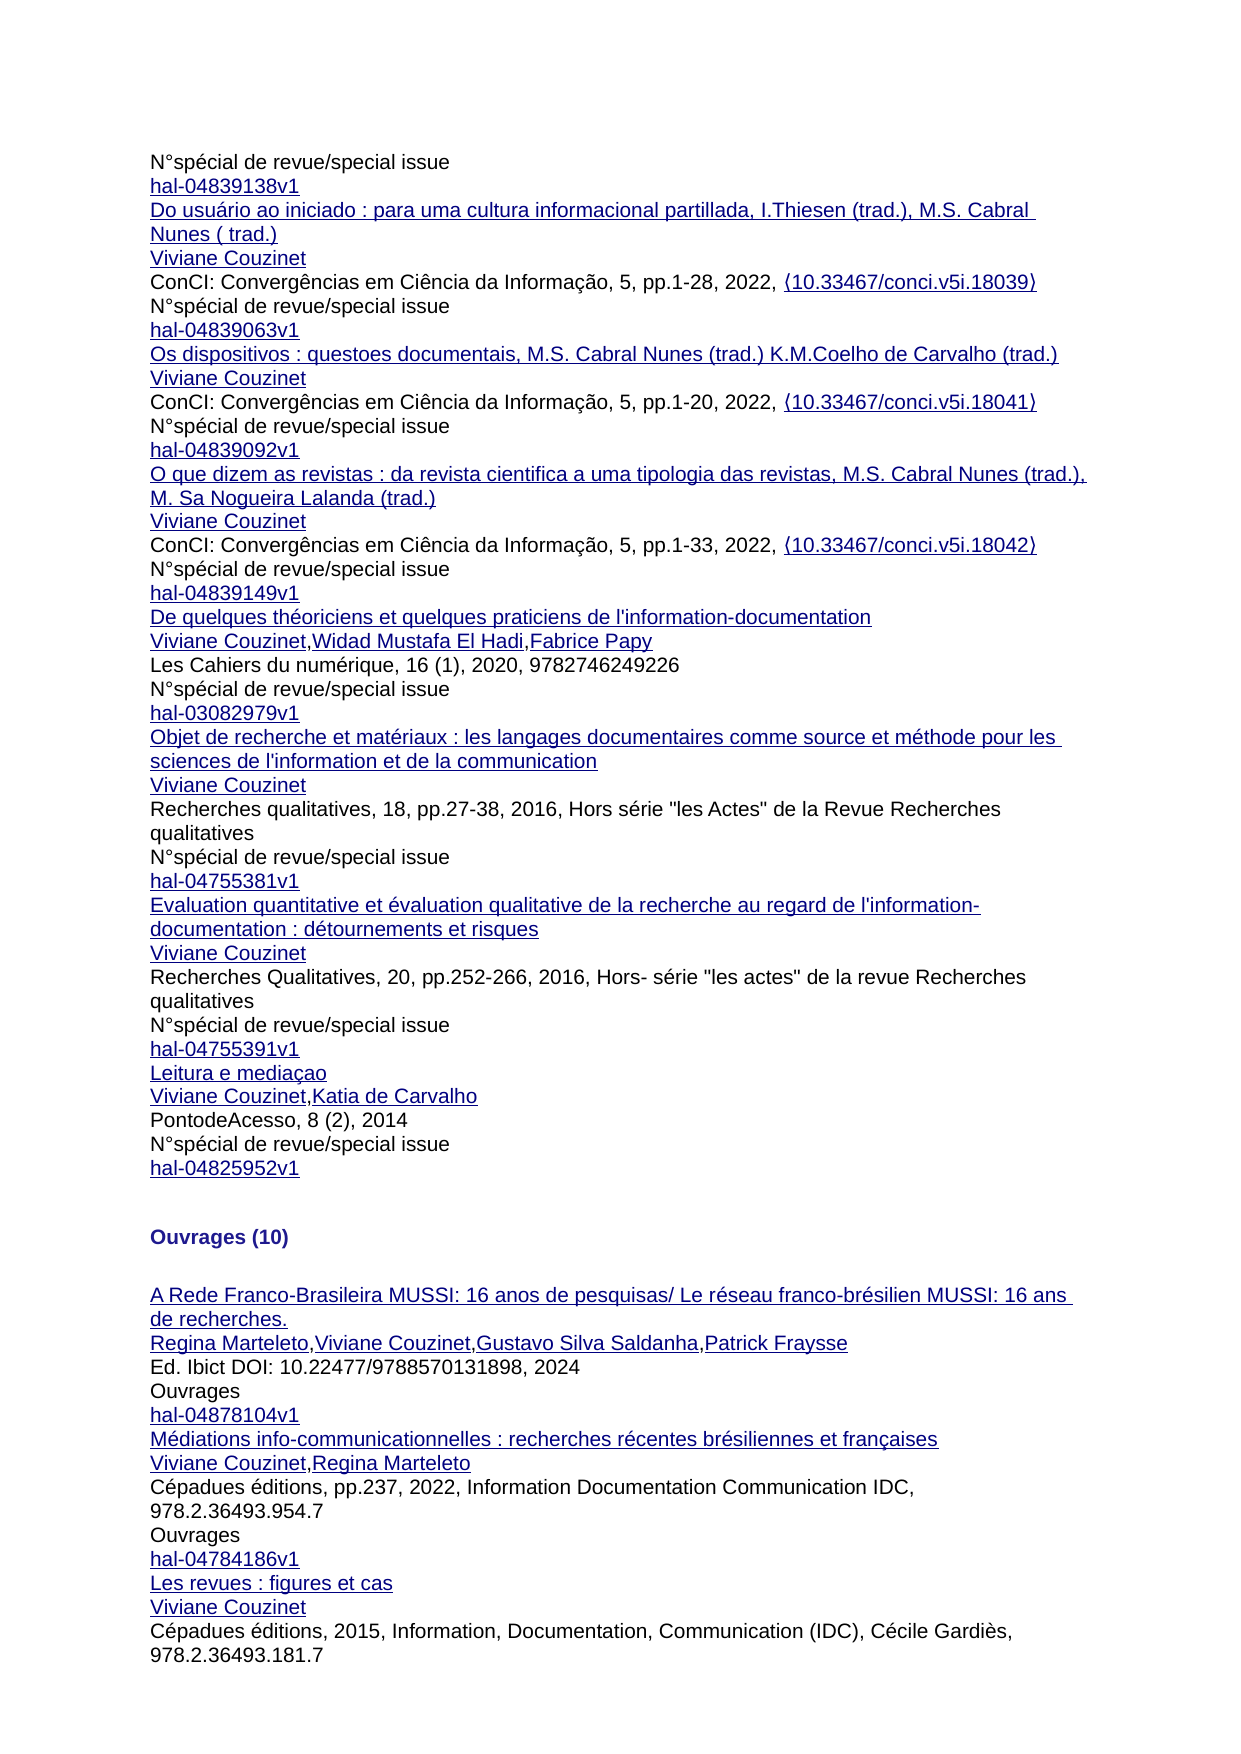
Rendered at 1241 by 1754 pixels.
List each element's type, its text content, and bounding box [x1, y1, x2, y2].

table_cell N°spécial de revue/special issue hal-04839138v1 [150, 150, 1090, 198]
table_cell Evaluation quantitative et évaluation qualitative de la recherche au regard de l'information-documentation : détournements et risques Viviane Couzinet Recherches Qualitatives, 20, pp.252-266, 2016, Hors- série "les actes" de la revue Recherches qualitatives N°spécial de revue/special issue hal-04755391v1 [150, 893, 1090, 1060]
table_cell O que dizem as revistas : da revista cientifica a uma tipologia das revistas, M.S. Cabral Nunes (trad.), M. Sa Nogueira Lalanda (trad.) Viviane Couzinet ConCI: Convergências em Ciência da Informação, 5, pp.1-33, 2022, ⟨10.33467/conci.v5i.18042⟩ N°spécial de revue/special issue hal-04839149v1 [150, 461, 1090, 605]
table_cell Do usuário ao iniciado : para uma cultura informacional partillada, I.Thiesen (trad.), M.S. Cabral Nunes ( trad.) Viviane Couzinet ConCI: Convergências em Ciência da Informação, 5, pp.1-28, 2022, ⟨10.33467/conci.v5i.18039⟩ N°spécial de revue/special issue hal-04839063v1 [150, 198, 1090, 342]
table_cell Objet de recherche et matériaux : les langages documentaires comme source et méthode pour les sciences de l'information et de la communication Viviane Couzinet Recherches qualitatives, 18, pp.27-38, 2016, Hors série "les Actes" de la Revue Recherches qualitatives N°spécial de revue/special issue hal-04755381v1 [150, 725, 1090, 893]
table_cell Médiations info-communicationnelles : recherches récentes brésiliennes et françaises Viviane Couzinet,Regina Marteleto Cépadues éditions, pp.237, 2022, Information Documentation Communication IDC, 978.2.36493.954.7 Ouvrages hal-04784186v1 [150, 1427, 1090, 1571]
subtitle Ouvrages (10) [150, 1225, 1090, 1249]
table_cell Leitura e mediaçao Viviane Couzinet,Katia de Carvalho PontodeAcesso, 8 (2), 2014 N°spécial de revue/special issue hal-04825952v1 [150, 1060, 1090, 1180]
table_cell Os dispositivos : questoes documentais, M.S. Cabral Nunes (trad.) K.M.Coelho de Carvalho (trad.) Viviane Couzinet ConCI: Convergências em Ciência da Informação, 5, pp.1-20, 2022, ⟨10.33467/conci.v5i.18041⟩ N°spécial de revue/special issue hal-04839092v1 [150, 342, 1090, 461]
table_cell Les revues : figures et cas Viviane Couzinet Cépadues éditions, 2015, Information, Documentation, Communication (IDC), Cécile Gardiès, 978.2.36493.181.7 [150, 1571, 1090, 1667]
table_cell De quelques théoriciens et quelques praticiens de l'information-documentation Viviane Couzinet,Widad Mustafa El Hadi,Fabrice Papy Les Cahiers du numérique, 16 (1), 2020, 9782746249226 N°spécial de revue/special issue hal-03082979v1 [150, 605, 1090, 725]
table_header A Rede Franco-Brasileira MUSSI: 16 anos de pesquisas/ Le réseau franco-brésilien MUSSI: 16 ans de recherches. Regina Marteleto,Viviane Couzinet,Gustavo Silva Saldanha,Patrick Fraysse Ed. Ibict DOI: 10.22477/9788570131898, 2024 Ouvrages hal-04878104v1 [150, 1283, 1090, 1427]
